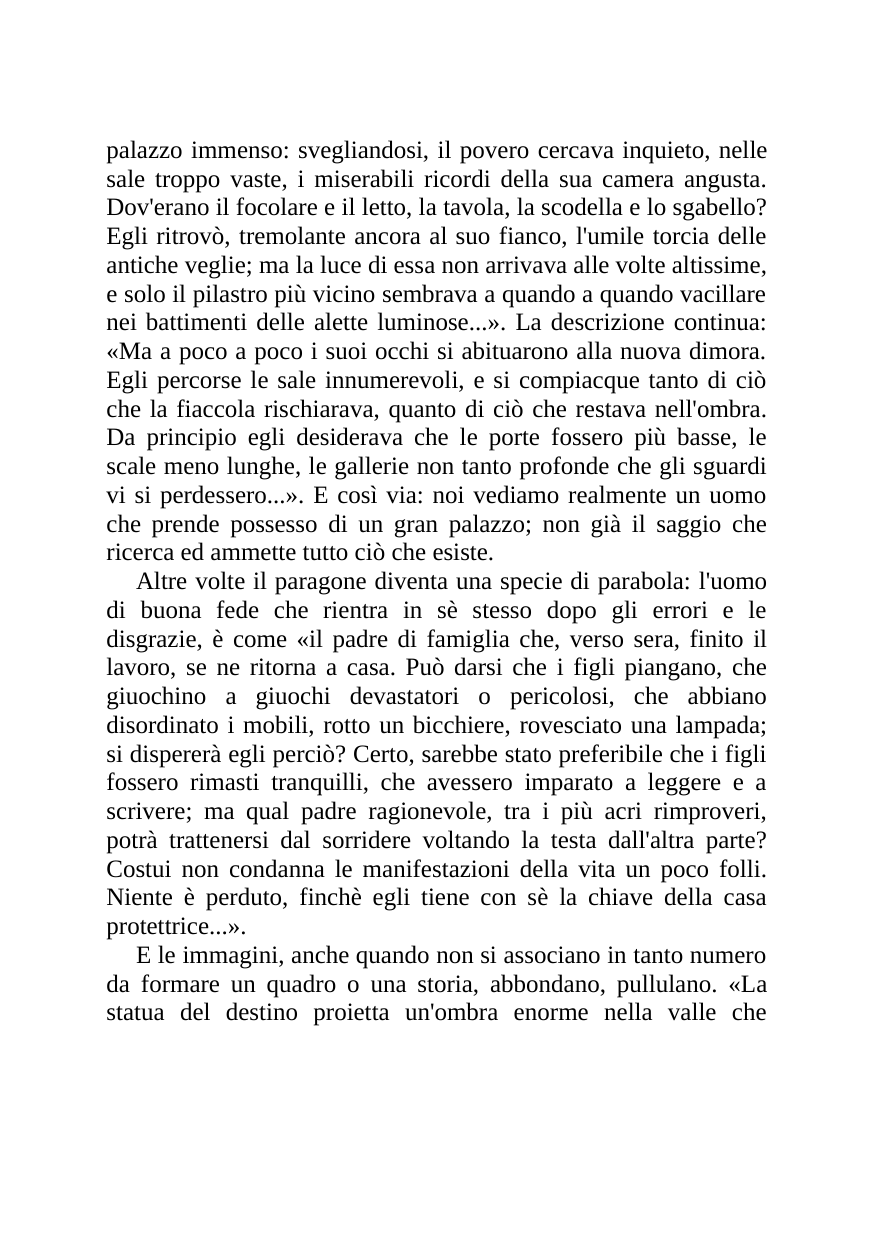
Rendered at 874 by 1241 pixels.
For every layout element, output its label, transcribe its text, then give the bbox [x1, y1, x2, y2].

text palazzo immenso: svegliandosi, il povero cercava inquieto, nelle sale troppo vaste, i miserabili ricordi della sua camera angusta. Dov'erano il focolare e il letto, la tavola, la scodella e lo sgabello? Egli ritrovò, tremolante ancora al suo fianco, l'umile torcia delle antiche veglie; ma la luce di essa non arrivava alle volte altissime, e solo il pilastro più vicino sembrava a quando a quando vacillare nei battimenti delle alette luminose...». La descrizione continua: «Ma a poco a poco i suoi occhi si abituarono alla nuova dimora. Egli percorse le sale innumerevoli, e si compiacque tanto di ciò che la fiaccola rischiarava, quanto di ciò che restava nell'ombra. Da principio egli desiderava che le porte fossero più basse, le scale meno lunghe, le gallerie non tanto profonde che gli sguardi vi si perdessero...». E così via: noi vediamo realmente un uomo che prende possesso di un gran palazzo; non già il saggio che ricerca ed ammette tutto ciò che esiste. [106, 135, 768, 566]
text E le immagini, anche quando non si associano in tanto numero da formare un quadro o una storia, abbondano, pullulano. «La statua del destino proietta un'ombra enorme nella valle che [106, 940, 768, 1026]
text Altre volte il paragone diventa una specie di parabola: l'uomo di buona fede che rientra in sè stesso dopo gli errori e le disgrazie, è come «il padre di famiglia che, verso sera, finito il lavoro, se ne ritorna a casa. Può darsi che i figli piangano, che giuochino a giuochi devastatori o pericolosi, che abbiano disordinato i mobili, rotto un bicchiere, rovesciato una lampada; si dispererà egli perciò? Certo, sarebbe stato preferibile che i figli fossero rimasti tranquilli, che avessero imparato a leggere e a scrivere; ma qual padre ragionevole, tra i più acri rimproveri, potrà trattenersi dal sorridere voltando la testa dall'altra parte? Costui non condanna le manifestazioni della vita un poco folli. Niente è perduto, finchè egli tiene con sè la chiave della casa protettrice...». [106, 566, 768, 940]
